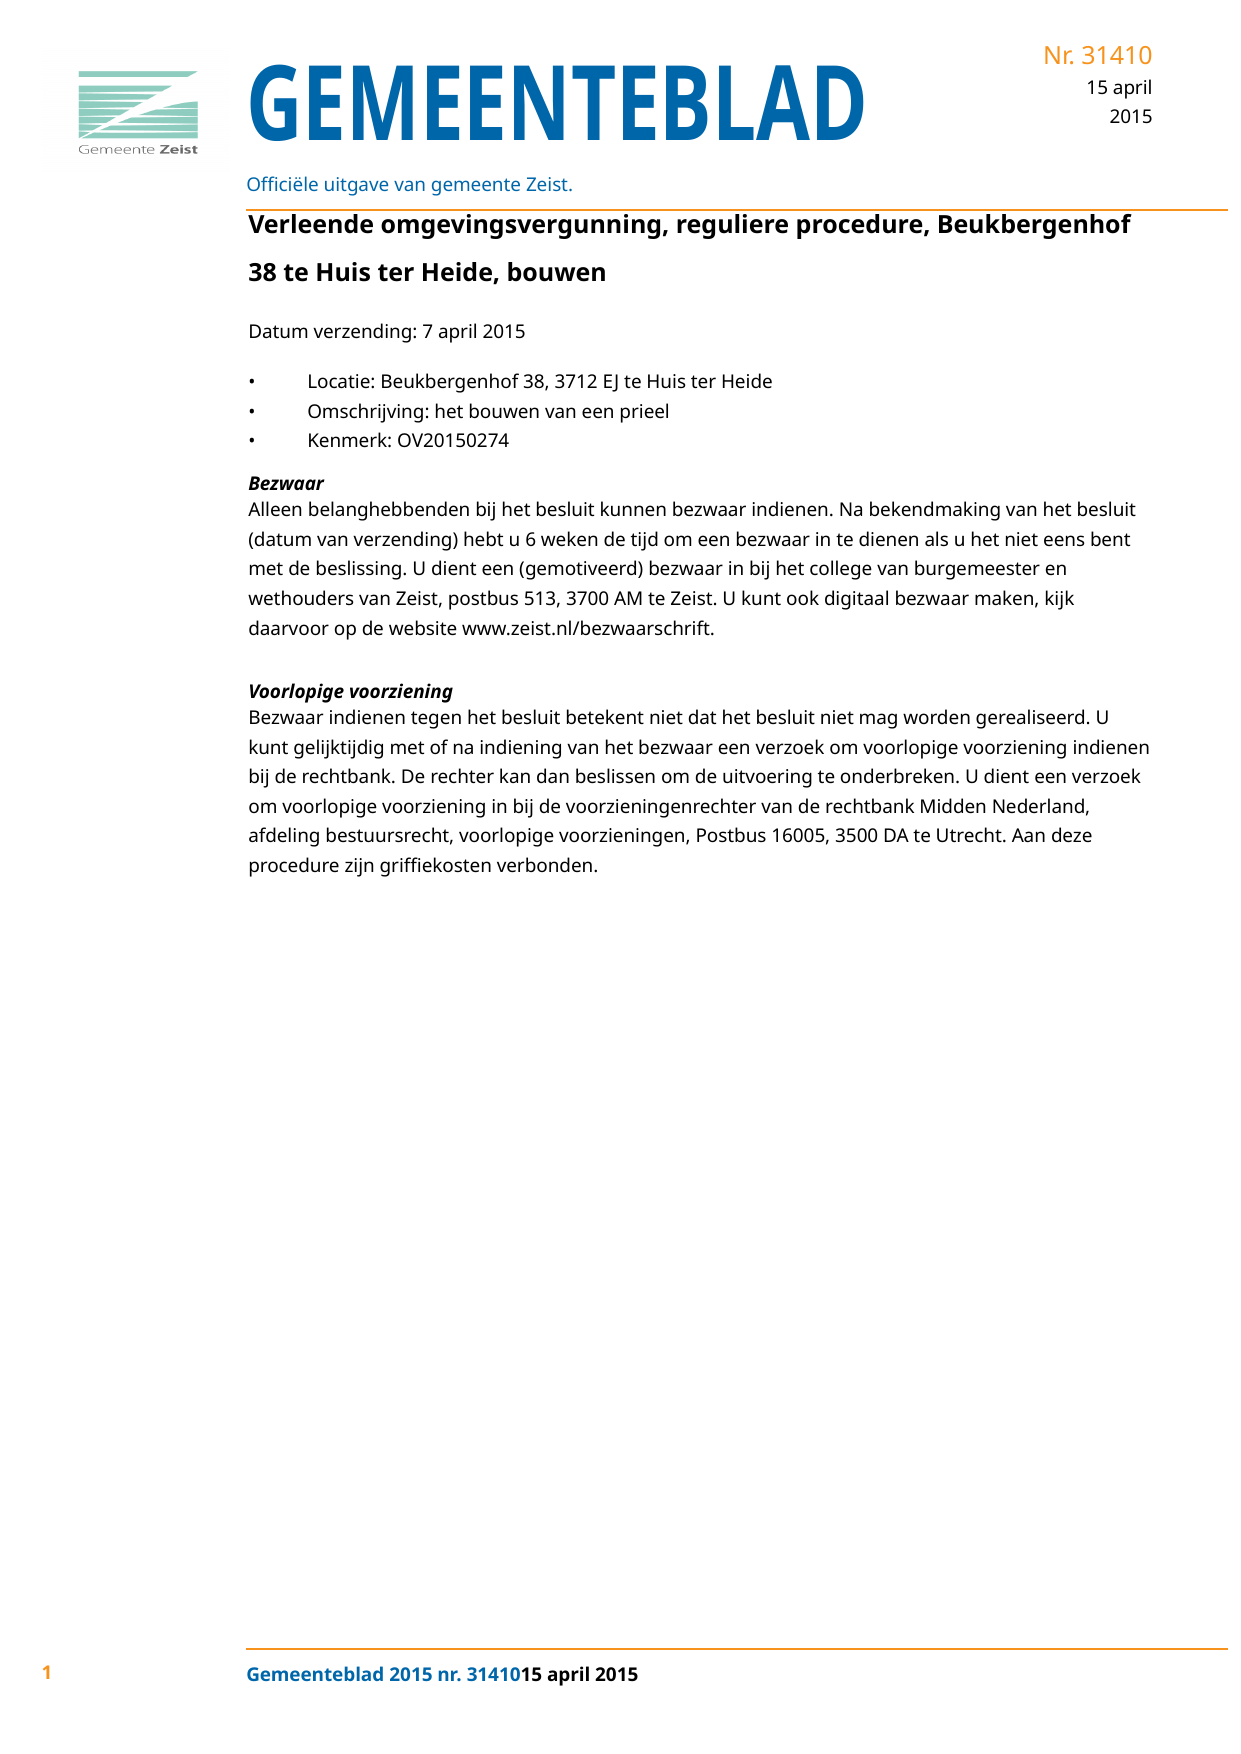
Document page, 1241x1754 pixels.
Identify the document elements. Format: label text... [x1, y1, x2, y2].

picture [41, 47, 231, 172]
text Bezwaar [248, 471, 1152, 496]
text Verleende omgevingsvergunning, reguliere procedure, Beukbergenhof 38 te Huis ter Heide, bouwen [248, 211, 1152, 288]
list Omschrijving: het bouwen van een prieel [248, 398, 1152, 424]
list Locatie: Beukbergenhof 38, 3712 EJ te Huis ter Heide [248, 368, 1152, 394]
list Kenmerk: OV20150274 [248, 427, 1152, 453]
text Alleen belanghebbenden bij het besluit kunnen bezwaar indienen. Na bekendmaking van het besluit (datum van verzending) hebt u 6 weken de tijd om een bezwaar in te dienen als u het niet eens bent met de beslissing. U dient een (gemotiveerd) bezwaar in bij het college van burgemeester en wethouders van Zeist, postbus 513, 3700 AM te Zeist. U kunt ook digitaal bezwaar maken, kijk daarvoor op de website www.zeist.nl/bezwaarschrift. [248, 496, 1152, 640]
text Voorlopige voorziening [248, 679, 1152, 704]
text Bezwaar indienen tegen het besluit betekent niet dat het besluit niet mag worden gerealiseerd. U kunt gelijktijdig met of na indiening van het bezwaar een verzoek om voorlopige voorziening indienen bij de rechtbank. De rechter kan dan beslissen om de uitvoering te onderbreken. U dient een verzoek om voorlopige voorziening in bij de voorzieningenrechter van de rechtbank Midden Nederland, afdeling bestuursrecht, voorlopige voorzieningen, Postbus 16005, 3500 DA te Utrecht. Aan deze procedure zijn griffiekosten verbonden. [248, 704, 1152, 878]
text Datum verzending: 7 april 2015 [248, 318, 1152, 344]
